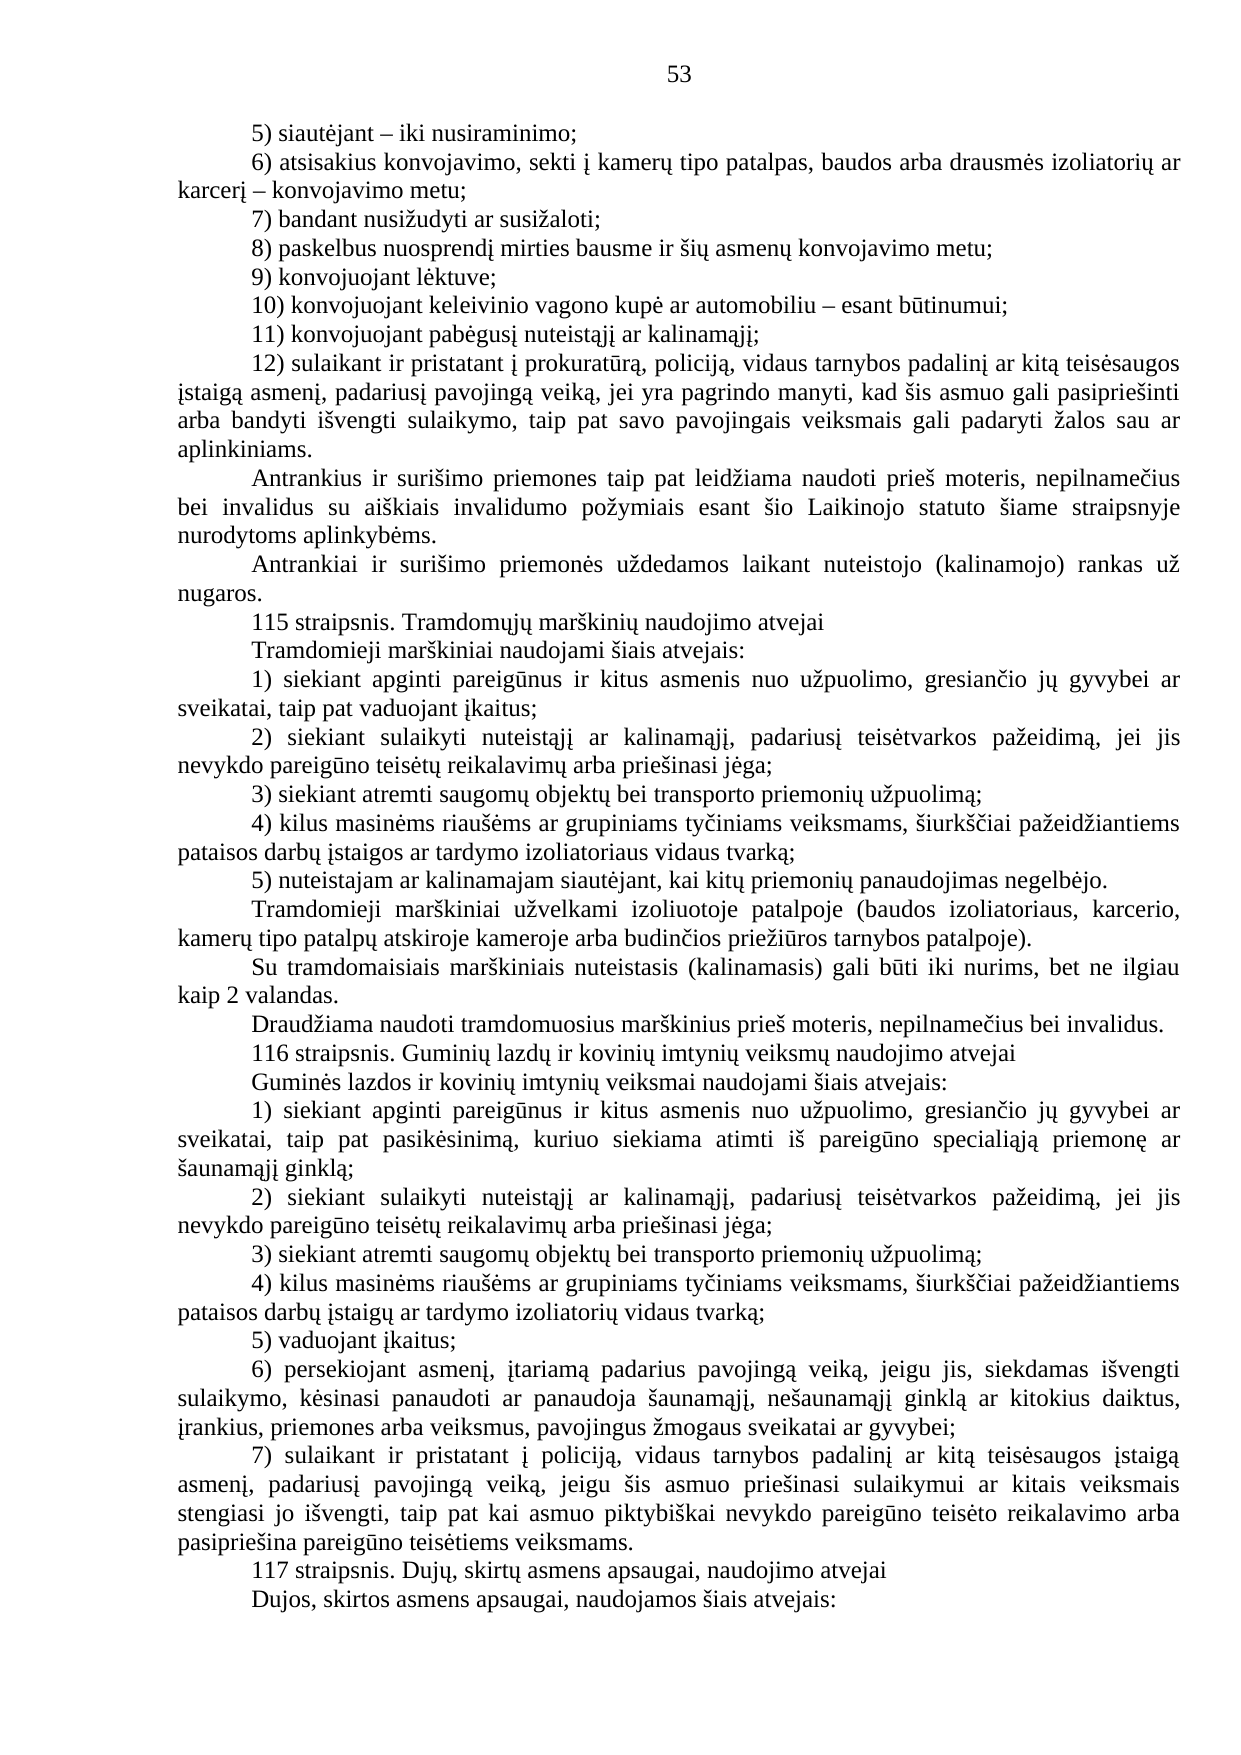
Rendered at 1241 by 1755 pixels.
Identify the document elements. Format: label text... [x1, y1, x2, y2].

text 8) paskelbus nuosprendį mirties bausme ir šių asmenų konvojavimo metu; [177, 233, 1181, 262]
text 12) sulaikant ir pristatant į prokuratūrą, policiją, vidaus tarnybos padalinį ar kitą teisėsaugos įstaigą asmenį, padariusį pavojingą veiką, jei yra pagrindo manyti, kad šis asmuo gali pasipriešinti arba bandyti išvengti sulaikymo, taip pat savo pavojingais veiksmais gali padaryti žalos sau ar aplinkiniams. [177, 348, 1181, 463]
text 117 straipsnis. Dujų, skirtų asmens apsaugai, naudojimo atvejai [177, 1556, 1181, 1584]
text 2) siekiant sulaikyti nuteistąjį ar kalinamąjį, padariusį teisėtvarkos pažeidimą, jei jis nevykdo pareigūno teisėtų reikalavimų arba priešinasi jėga; [177, 1182, 1181, 1239]
text Tramdomieji marškiniai naudojami šiais atvejais: [177, 636, 1181, 664]
text Antrankius ir surišimo priemones taip pat leidžiama naudoti prieš moteris, nepilnamečius bei invalidus su aiškiais invalidumo požymiais esant šio Laikinojo statuto šiame straipsnyje nurodytoms aplinkybėms. [177, 463, 1181, 549]
text 1) siekiant apginti pareigūnus ir kitus asmenis nuo užpuolimo, gresiančio jų gyvybei ar sveikatai, taip pat vaduojant įkaitus; [177, 664, 1181, 722]
text 5) siautėjant – iki nusiraminimo; [177, 118, 1181, 147]
text 5) nuteistajam ar kalinamajam siautėjant, kai kitų priemonių panaudojimas negelbėjo. [177, 866, 1181, 894]
text 5) vaduojant įkaitus; [177, 1326, 1181, 1354]
text 6) atsisakius konvojavimo, sekti į kamerų tipo patalpas, baudos arba drausmės izoliatorių ar karcerį – konvojavimo metu; [177, 147, 1181, 204]
text Tramdomieji marškiniai užvelkami izoliuotoje patalpoje (baudos izoliatoriaus, karcerio, kamerų tipo patalpų atskiroje kameroje arba budinčios priežiūros tarnybos patalpoje). [177, 894, 1181, 952]
text 2) siekiant sulaikyti nuteistąjį ar kalinamąjį, padariusį teisėtvarkos pažeidimą, jei jis nevykdo pareigūno teisėtų reikalavimų arba priešinasi jėga; [177, 722, 1181, 779]
text 3) siekiant atremti saugomų objektų bei transporto priemonių užpuolimą; [177, 1239, 1181, 1268]
text 4) kilus masinėms riaušėms ar grupiniams tyčiniams veiksmams, šiurkščiai pažeidžiantiems pataisos darbų įstaigos ar tardymo izoliatoriaus vidaus tvarką; [177, 808, 1181, 866]
text 115 straipsnis. Tramdomųjų marškinių naudojimo atvejai [177, 607, 1181, 636]
text 3) siekiant atremti saugomų objektų bei transporto priemonių užpuolimą; [177, 779, 1181, 808]
text 6) persekiojant asmenį, įtariamą padarius pavojingą veiką, jeigu jis, siekdamas išvengti sulaikymo, kėsinasi panaudoti ar panaudoja šaunamąjį, nešaunamąjį ginklą ar kitokius daiktus, įrankius, priemones arba veiksmus, pavojingus žmogaus sveikatai ar gyvybei; [177, 1354, 1181, 1441]
text 7) sulaikant ir pristatant į policiją, vidaus tarnybos padalinį ar kitą teisėsaugos įstaigą asmenį, padariusį pavojingą veiką, jeigu šis asmuo priešinasi sulaikymui ar kitais veiksmais stengiasi jo išvengti, taip pat kai asmuo piktybiškai nevykdo pareigūno teisėto reikalavimo arba pasipriešina pareigūno teisėtiems veiksmams. [177, 1441, 1181, 1556]
text Dujos, skirtos asmens apsaugai, naudojamos šiais atvejais: [177, 1584, 1181, 1613]
text 4) kilus masinėms riaušėms ar grupiniams tyčiniams veiksmams, šiurkščiai pažeidžiantiems pataisos darbų įstaigų ar tardymo izoliatorių vidaus tvarką; [177, 1268, 1181, 1326]
text 116 straipsnis. Guminių lazdų ir kovinių imtynių veiksmų naudojimo atvejai [177, 1038, 1181, 1067]
text 1) siekiant apginti pareigūnus ir kitus asmenis nuo užpuolimo, gresiančio jų gyvybei ar sveikatai, taip pat pasikėsinimą, kuriuo siekiama atimti iš pareigūno specialiąją priemonę ar šaunamąjį ginklą; [177, 1096, 1181, 1182]
text 10) konvojuojant keleivinio vagono kupė ar automobiliu – esant būtinumui; [177, 291, 1181, 319]
text 9) konvojuojant lėktuve; [177, 262, 1181, 291]
text Draudžiama naudoti tramdomuosius marškinius prieš moteris, nepilnamečius bei invalidus. [177, 1009, 1181, 1038]
text 7) bandant nusižudyti ar susižaloti; [177, 204, 1181, 233]
text Guminės lazdos ir kovinių imtynių veiksmai naudojami šiais atvejais: [177, 1067, 1181, 1096]
text Antrankiai ir surišimo priemonės uždedamos laikant nuteistojo (kalinamojo) rankas už nugaros. [177, 549, 1181, 607]
text 11) konvojuojant pabėgusį nuteistąjį ar kalinamąjį; [177, 319, 1181, 348]
text Su tramdomaisiais marškiniais nuteistasis (kalinamasis) gali būti iki nurims, bet ne ilgiau kaip 2 valandas. [177, 952, 1181, 1009]
